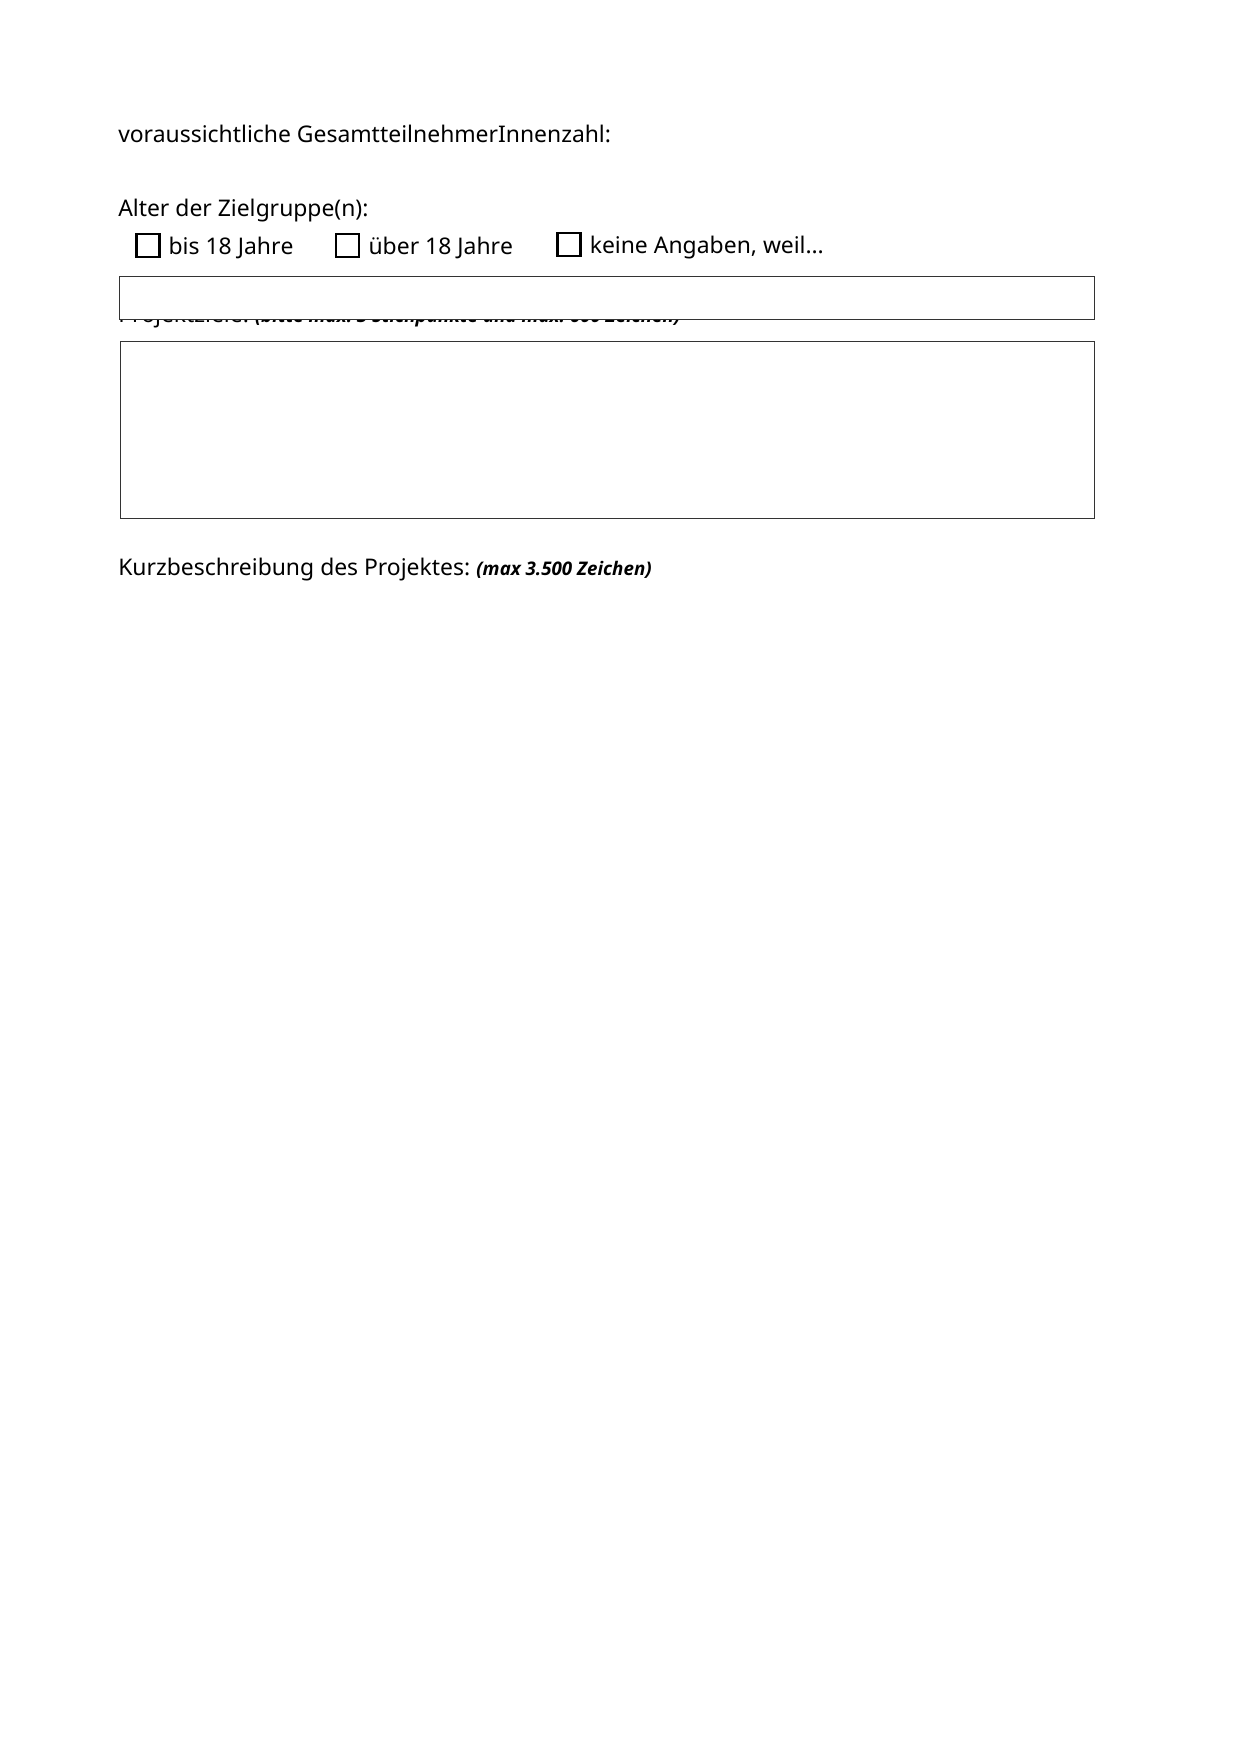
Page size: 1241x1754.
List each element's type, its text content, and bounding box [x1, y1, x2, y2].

text voraussichtliche GesamtteilnehmerInnenzahl: [118, 118, 1122, 149]
text Projektziele: (bitte max. 3 Stichpunkte und max. 600 Zeichen) [118, 298, 1122, 329]
text Alter der Zielgruppe(n): [118, 161, 1122, 224]
text Kurzbeschreibung des Projektes: (max 3.500 Zeichen) [118, 551, 1122, 582]
